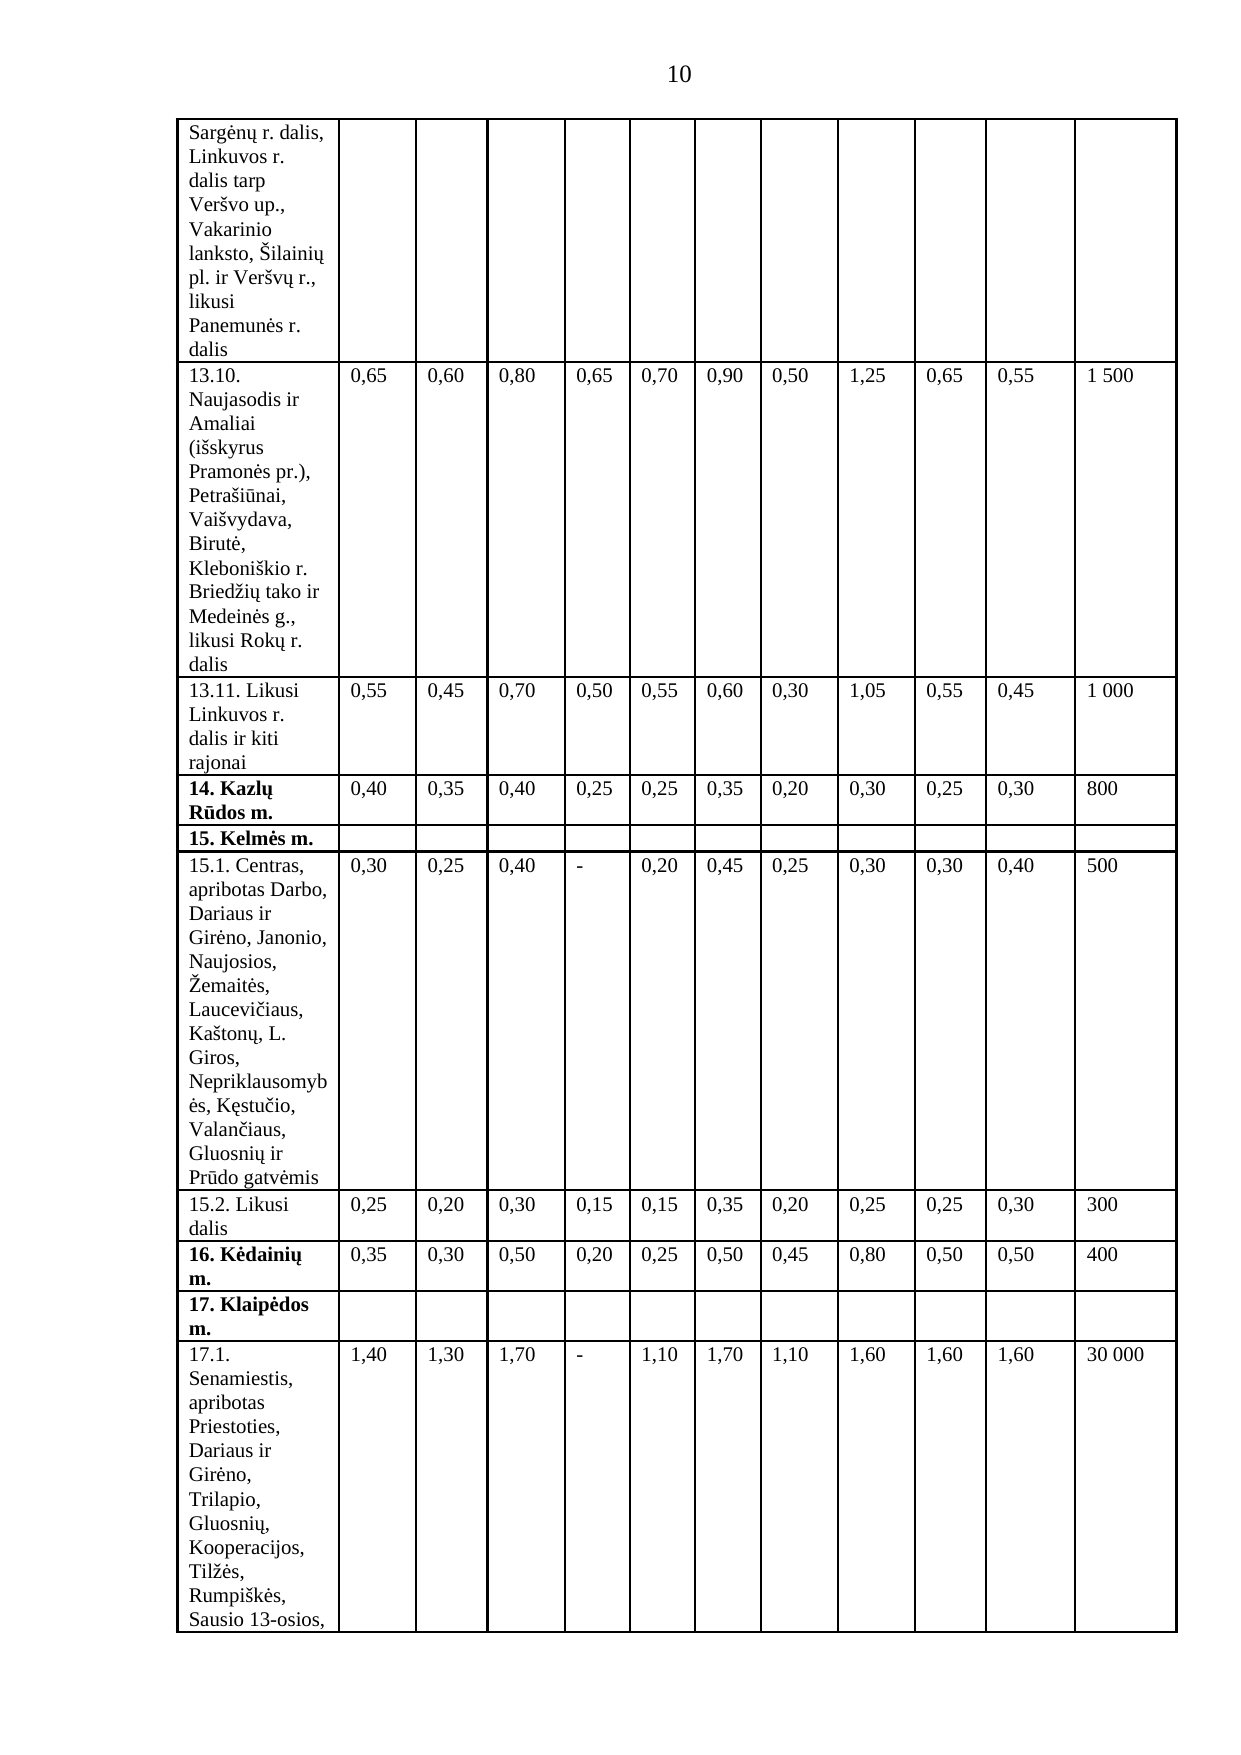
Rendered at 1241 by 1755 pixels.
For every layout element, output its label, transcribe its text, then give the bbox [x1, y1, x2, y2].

table_cell 0,25 [566, 776, 629, 824]
table_cell 500 [1076, 853, 1175, 1189]
table_cell 0,45 [987, 678, 1074, 774]
table_cell [340, 1292, 415, 1340]
table_cell 1,60 [987, 1342, 1074, 1631]
table_cell 13.10. Naujasodis ir Amaliai (išskyrus Pramonės pr.), Petrašiūnai, Vaišvydava, Birutė, Kleboniškio r. Briedžių tako ir Medeinės g., likusi Rokų r. dalis [179, 363, 338, 676]
table_cell 0,25 [631, 776, 694, 824]
table_cell [417, 120, 486, 361]
table_cell 30 000 [1076, 1342, 1175, 1631]
table_cell 14. Kazlų Rūdos m. [179, 776, 338, 824]
table_cell [762, 120, 837, 361]
table_cell 0,50 [762, 363, 837, 676]
table_cell 0,30 [417, 1242, 486, 1290]
table_cell 0,30 [839, 776, 914, 824]
table_cell [987, 1292, 1074, 1340]
table_cell 0,30 [839, 853, 914, 1189]
table_cell 1,70 [696, 1342, 760, 1631]
table_cell 0,45 [762, 1242, 837, 1290]
table_cell 1,60 [916, 1342, 985, 1631]
table_cell 0,55 [987, 363, 1074, 676]
table_cell 0,30 [916, 853, 985, 1189]
table_cell [696, 1292, 760, 1340]
table_cell 0,30 [762, 678, 837, 774]
table_cell [631, 120, 694, 361]
table_cell 0,65 [340, 363, 415, 676]
table_cell 0,30 [987, 776, 1074, 824]
table_cell [696, 826, 760, 850]
table_cell 0,20 [631, 853, 694, 1189]
table_cell 0,25 [340, 1191, 415, 1239]
table_cell 0,60 [417, 363, 486, 676]
table_cell [340, 120, 415, 361]
table_cell 0,15 [631, 1191, 694, 1239]
table_cell [1076, 120, 1175, 361]
table_cell 0,50 [696, 1242, 760, 1290]
table_cell 0,50 [489, 1242, 564, 1290]
table_cell 0,50 [566, 678, 629, 774]
table_cell 0,25 [631, 1242, 694, 1290]
table_cell 0,70 [631, 363, 694, 676]
table_cell [696, 120, 760, 361]
table_cell 0,45 [696, 853, 760, 1189]
table_cell 0,15 [566, 1191, 629, 1239]
table_cell 0,55 [340, 678, 415, 774]
table_cell 1,10 [762, 1342, 837, 1631]
table_cell [987, 120, 1074, 361]
table_cell [631, 826, 694, 850]
table_cell [340, 826, 415, 850]
table_cell 0,20 [762, 776, 837, 824]
table_cell [916, 120, 985, 361]
table_cell 1,40 [340, 1342, 415, 1631]
table_cell 17.1. Senamiestis, apribotas Priestoties, Dariaus ir Girėno, Trilapio, Gluosnių, Kooperacijos, Tilžės, Rumpiškės, Sausio 13-osios, [179, 1342, 338, 1631]
table_cell [762, 1292, 837, 1340]
table_cell [489, 826, 564, 850]
table_cell 0,65 [916, 363, 985, 676]
table_cell 13.11. Likusi Linkuvos r. dalis ir kiti rajonai [179, 678, 338, 774]
table_cell 0,45 [417, 678, 486, 774]
table_cell 1,70 [489, 1342, 564, 1631]
table_cell 17. Klaipėdos m. [179, 1292, 338, 1340]
table_cell 0,50 [916, 1242, 985, 1290]
table_cell 0,65 [566, 363, 629, 676]
table_cell 1,25 [839, 363, 914, 676]
table_cell 0,35 [696, 1191, 760, 1239]
table_cell 0,20 [566, 1242, 629, 1290]
table_cell 0,30 [987, 1191, 1074, 1239]
table_cell 0,90 [696, 363, 760, 676]
table_cell [417, 826, 486, 850]
table_cell [566, 120, 629, 361]
table_cell 0,40 [489, 853, 564, 1189]
table_cell 0,25 [417, 853, 486, 1189]
table_cell 800 [1076, 776, 1175, 824]
table_cell [489, 1292, 564, 1340]
table_cell 0,70 [489, 678, 564, 774]
table_cell [631, 1292, 694, 1340]
table_cell 0,30 [489, 1191, 564, 1239]
table_cell [417, 1292, 486, 1340]
table_cell 0,55 [631, 678, 694, 774]
table_cell 1,30 [417, 1342, 486, 1631]
table_cell 1,60 [839, 1342, 914, 1631]
table_cell [916, 826, 985, 850]
table_cell 0,20 [417, 1191, 486, 1239]
table_cell [1076, 826, 1175, 850]
table_cell [489, 120, 564, 361]
table_cell 0,60 [696, 678, 760, 774]
table_cell 0,40 [340, 776, 415, 824]
table_cell 0,40 [987, 853, 1074, 1189]
table_cell 1,05 [839, 678, 914, 774]
table_cell 0,35 [340, 1242, 415, 1290]
table_cell 0,55 [916, 678, 985, 774]
table_cell 0,25 [762, 853, 837, 1189]
table_cell - [566, 853, 629, 1189]
table_cell 300 [1076, 1191, 1175, 1239]
table_cell [566, 1292, 629, 1340]
table_cell 1,10 [631, 1342, 694, 1631]
table_cell Sargėnų r. dalis, Linkuvos r. dalis tarp Veršvo up., Vakarinio lanksto, Šilainių pl. ir Veršvų r., likusi Panemunės r. dalis [179, 120, 338, 361]
table_cell 400 [1076, 1242, 1175, 1290]
table_cell 0,25 [916, 1191, 985, 1239]
table_cell [762, 826, 837, 850]
table_cell [839, 120, 914, 361]
table_cell 1 500 [1076, 363, 1175, 676]
table_cell [566, 826, 629, 850]
table_cell 16. Kėdainių m. [179, 1242, 338, 1290]
table_cell 0,20 [762, 1191, 837, 1239]
table_cell [1076, 1292, 1175, 1340]
table_cell 0,35 [417, 776, 486, 824]
table_cell 0,80 [839, 1242, 914, 1290]
table_cell [839, 826, 914, 850]
table_cell 0,25 [916, 776, 985, 824]
table_cell 0,25 [839, 1191, 914, 1239]
table_cell 0,50 [987, 1242, 1074, 1290]
table_cell 15. Kelmės m. [179, 826, 338, 850]
table_cell 15.1. Centras, apribotas Darbo, Dariaus ir Girėno, Janonio, Naujosios, Žemaitės, Laucevičiaus, Kaštonų, L. Giros, Nepriklausomybės, Kęstučio, Valančiaus, Gluosnių ir Prūdo gatvėmis [179, 853, 338, 1189]
table_cell - [566, 1342, 629, 1631]
table_cell [987, 826, 1074, 850]
table_cell 0,40 [489, 776, 564, 824]
table_cell 0,80 [489, 363, 564, 676]
table_cell [916, 1292, 985, 1340]
table_cell [839, 1292, 914, 1340]
table_cell 0,30 [340, 853, 415, 1189]
table_cell 15.2. Likusi dalis [179, 1191, 338, 1239]
table_cell 1 000 [1076, 678, 1175, 774]
table_cell 0,35 [696, 776, 760, 824]
